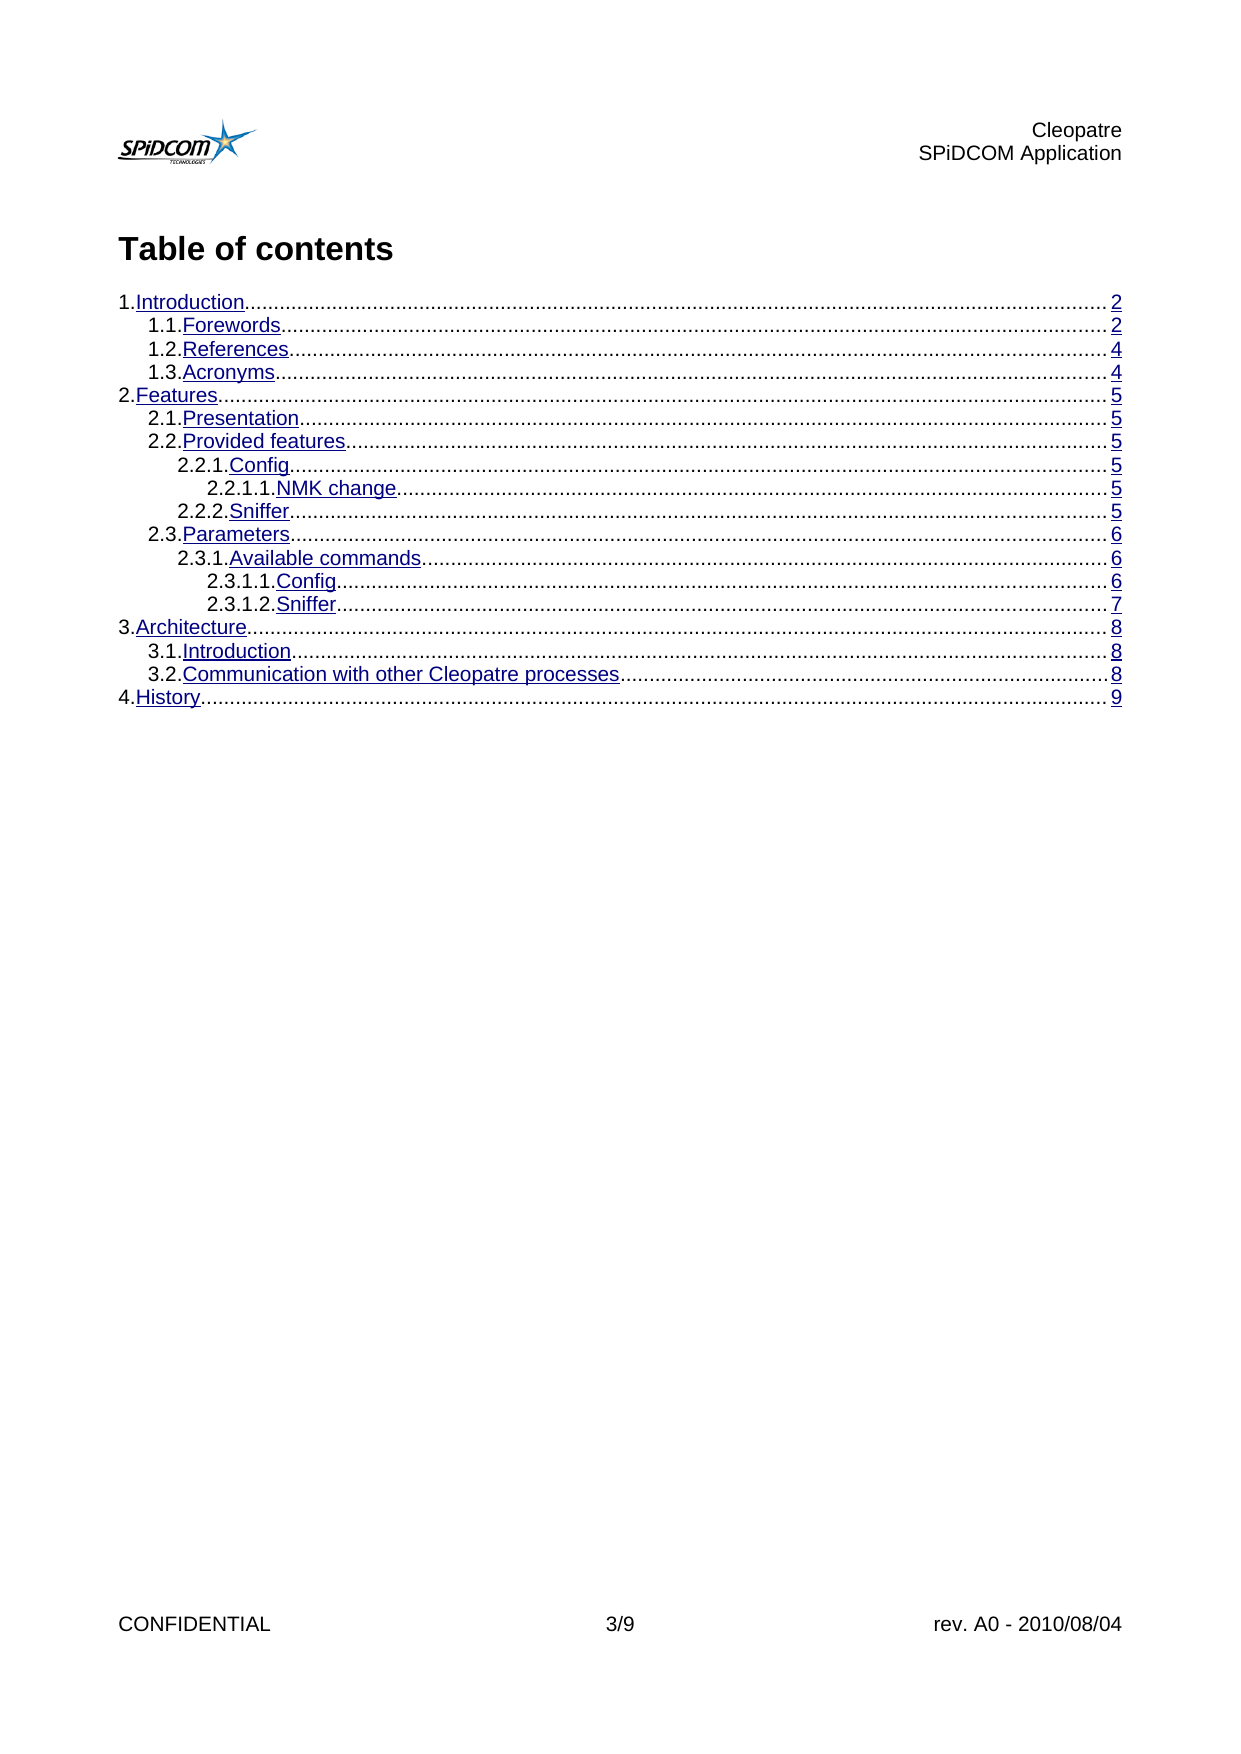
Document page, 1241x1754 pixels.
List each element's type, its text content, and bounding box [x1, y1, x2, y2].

picture [117, 118, 258, 165]
text 4.History 9 [118, 686, 1122, 709]
text 3.Architecture 8 [118, 616, 1122, 639]
text 2.2.Provided features 5 [148, 430, 1122, 453]
text 3.1.Introduction 8 [148, 639, 1122, 662]
text 2.2.1.Config 5 [177, 453, 1122, 477]
text 2.2.2.Sniffer 5 [177, 500, 1122, 523]
text 3.2.Communication with other Cleopatre processes 8 [148, 662, 1122, 686]
text 1.Introduction 2 [118, 291, 1122, 314]
text 2.1.Presentation 5 [148, 407, 1122, 430]
text 2.Features 5 [118, 384, 1122, 407]
text 1.1.Forewords 2 [148, 314, 1122, 337]
text 2.3.1.Available commands 6 [177, 546, 1122, 569]
text 2.3.1.1.Config 6 [207, 569, 1122, 593]
text 1.2.References 4 [148, 337, 1122, 360]
subtitle Table of contents [118, 230, 1122, 267]
text 1.3.Acronyms 4 [148, 360, 1122, 384]
text 2.3.Parameters 6 [148, 523, 1122, 546]
text 2.3.1.2.Sniffer 7 [207, 593, 1122, 616]
text 2.2.1.1.NMK change 5 [207, 477, 1122, 500]
